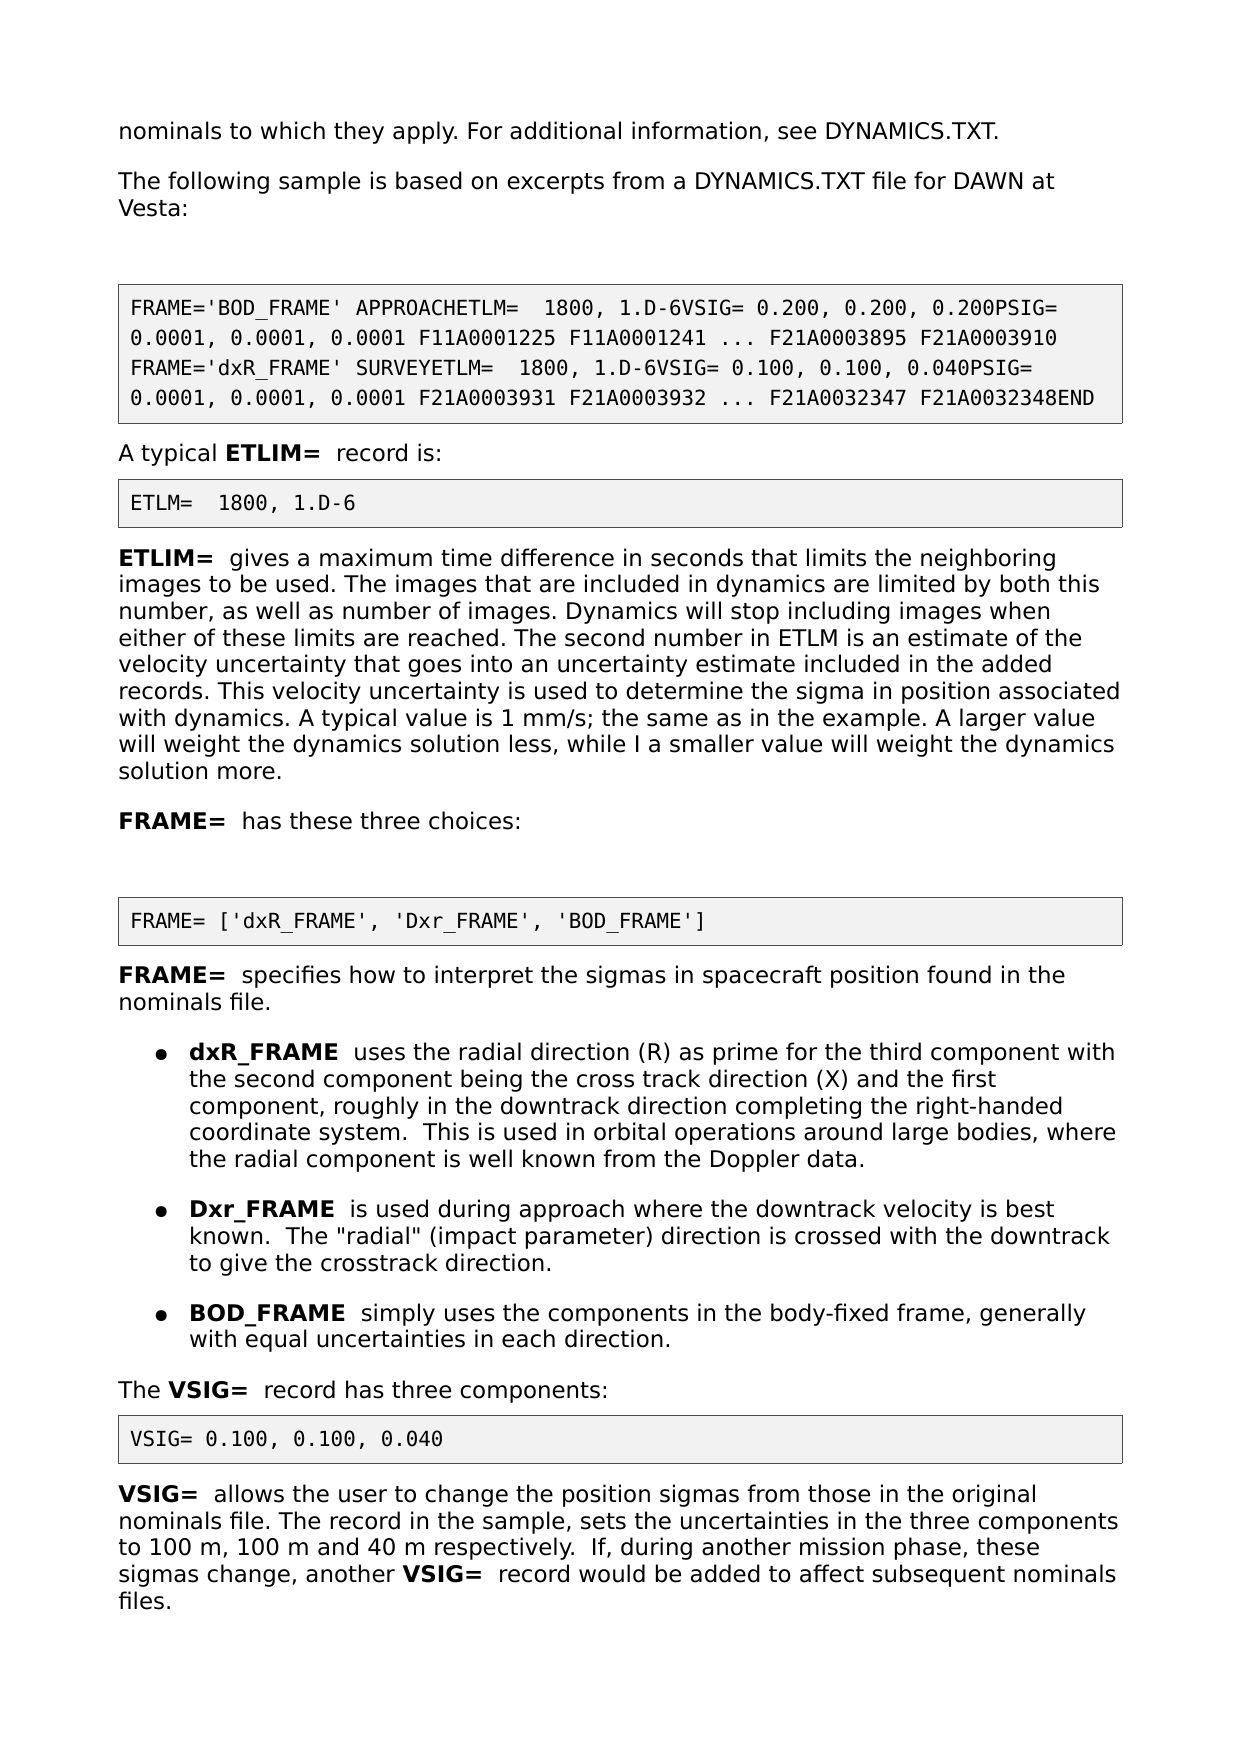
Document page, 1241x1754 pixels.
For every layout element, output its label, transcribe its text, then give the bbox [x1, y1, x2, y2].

text FRAME= has these three choices: [118, 808, 1122, 835]
list dxR_FRAME uses the radial direction (R) as prime for the third component with the second component being the cross track direction (X) and the first component, roughly in the downtrack direction completing the right-handed coordinate system. This is used in orbital operations around large bodies, where the radial component is well known from the Doppler data. [153, 1039, 1122, 1173]
text FRAME= ['dxR_FRAME', 'Dxr_FRAME', 'BOD_FRAME'] [119, 898, 1122, 945]
text A typical ETLIM= record is: [118, 440, 1122, 467]
list Dxr_FRAME is used during approach where the downtrack velocity is best known. The "radial" (impact parameter) direction is crossed with the downtrack to give the crosstrack direction. [153, 1196, 1122, 1276]
text The following sample is based on excerpts from a DYNAMICS.TXT file for DAWN at Vesta: [118, 168, 1122, 222]
text ETLIM= gives a maximum time difference in seconds that limits the neighboring images to be used. The images that are included in dynamics are limited by both this number, as well as number of images. Dynamics will stop including images when either of these limits are reached. The second number in ETLM is an estimate of the velocity uncertainty that goes into an uncertainty estimate included in the added records. This velocity uncertainty is used to determine the sigma in position associated with dynamics. A typical value is 1 mm/s; the same as in the example. A larger value will weight the dynamics solution less, while I a smaller value will weight the dynamics solution more. [118, 545, 1122, 785]
text VSIG= 0.100, 0.100, 0.040 [119, 1416, 1122, 1463]
text VSIG= allows the user to change the position sigmas from those in the original nominals file. The record in the sample, sets the uncertainties in the three components to 100 m, 100 m and 40 m respectively. If, during another mission phase, these sigmas change, another VSIG= record would be added to affect subsequent nominals files. [118, 1481, 1122, 1614]
text FRAME='BOD_FRAME' APPROACHETLM= 1800, 1.D-6VSIG= 0.200, 0.200, 0.200PSIG= 0.0001, 0.0001, 0.0001 F11A0001225 F11A0001241 ... F21A0003895 F21A0003910 FRAME='dxR_FRAME' SURVEYETLM= 1800, 1.D-6VSIG= 0.100, 0.100, 0.040PSIG= 0.0001, 0.0001, 0.0001 F21A0003931 F21A0003932 ... F21A0032347 F21A0032348END [119, 285, 1122, 423]
text FRAME= specifies how to interpret the sigmas in spacecraft position found in the nominals file. [118, 963, 1122, 1016]
text ETLM= 1800, 1.D-6 [119, 480, 1122, 527]
text The VSIG= record has three components: [118, 1377, 1122, 1403]
list BOD_FRAME simply uses the components in the body-fixed frame, generally with equal uncertainties in each direction. [153, 1300, 1122, 1353]
text nominals to which they apply. For additional information, see DYNAMICS.TXT. [118, 118, 1122, 145]
